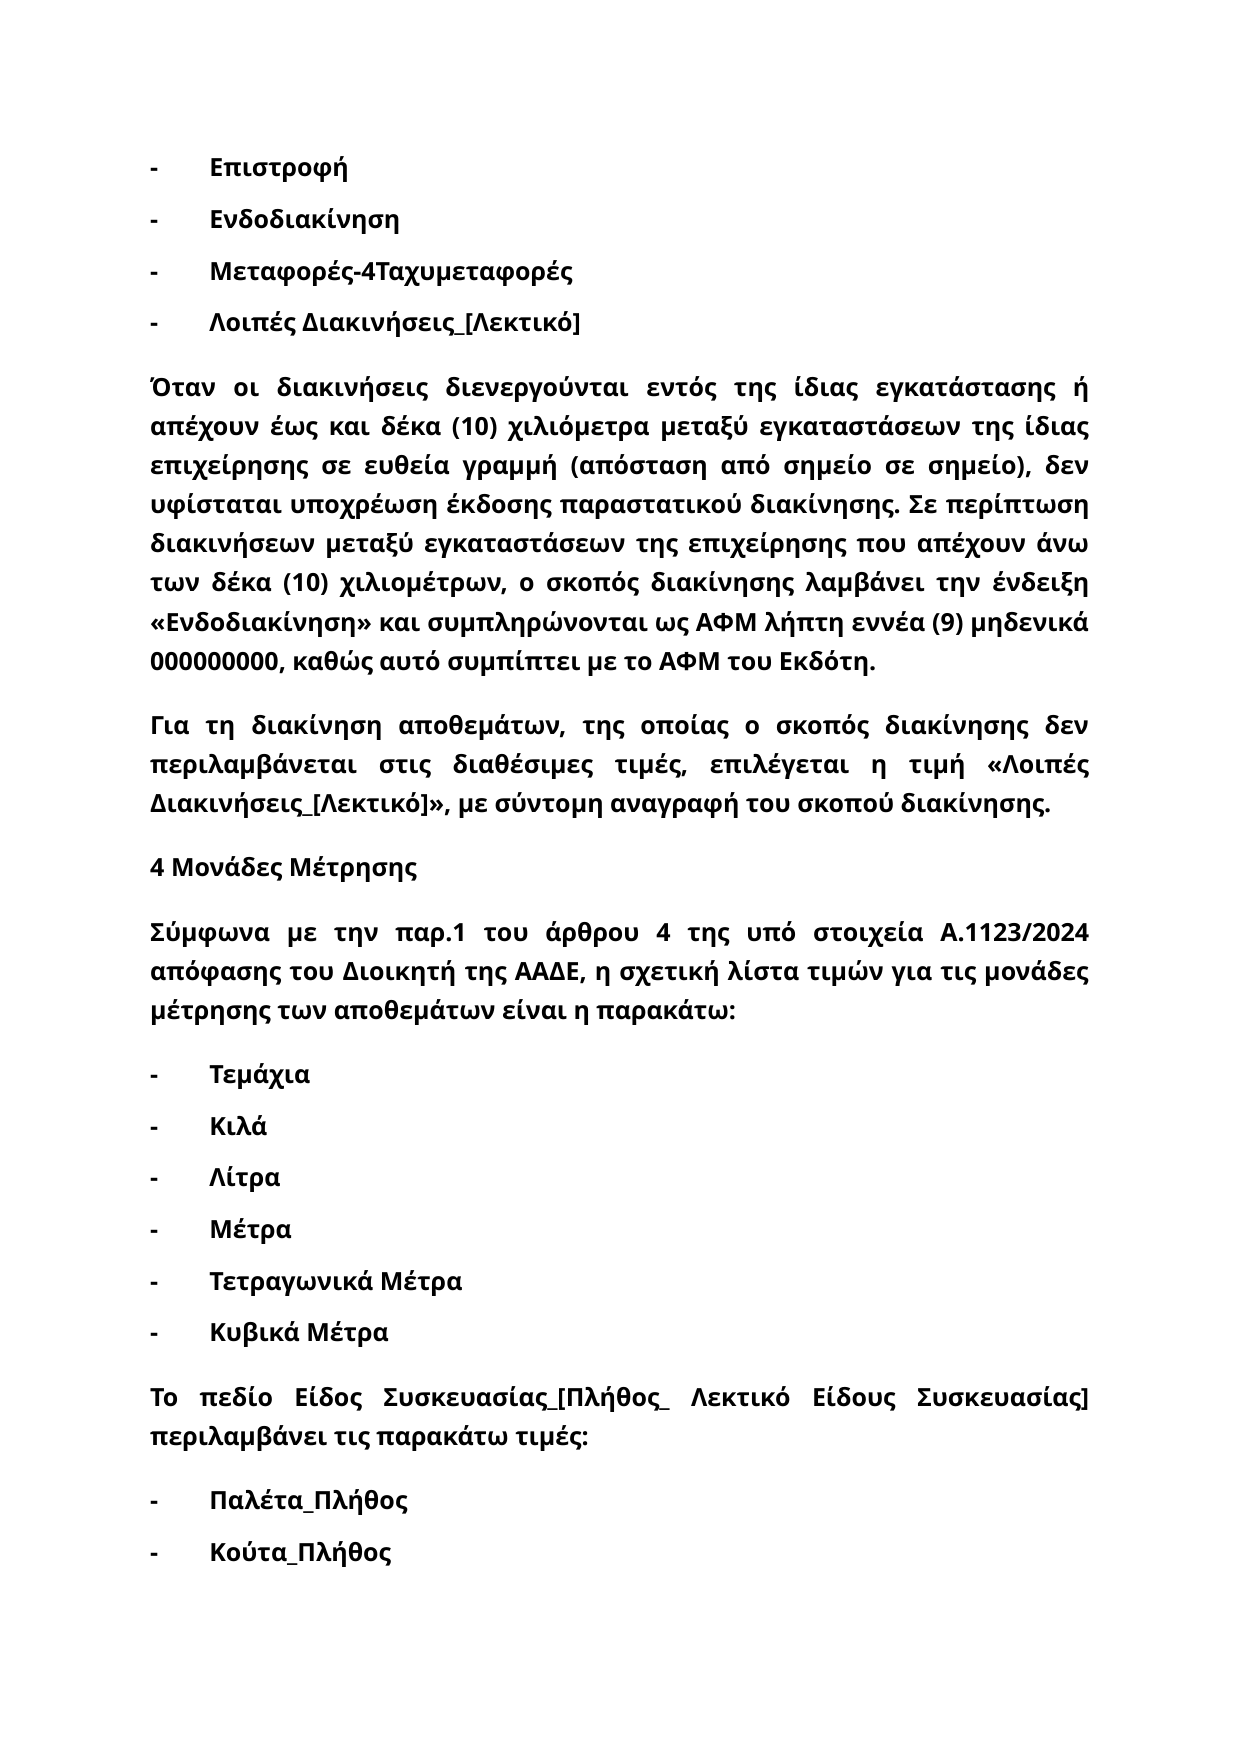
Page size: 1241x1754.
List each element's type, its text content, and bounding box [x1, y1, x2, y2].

list - Κούτα_Πλήθος [150, 1534, 1090, 1568]
list - Επιστροφή [150, 150, 1090, 184]
list - Μέτρα [150, 1212, 1090, 1246]
text 4 Μονάδες Μέτρησης [150, 850, 1090, 884]
list - Μεταφορές-4Ταχυμεταφορές [150, 253, 1090, 287]
list - Τεμάχια [150, 1057, 1090, 1091]
list - Λοιπές Διακινήσεις_[Λεκτικό] [150, 305, 1090, 339]
text Για τη διακίνηση αποθεμάτων, της οποίας ο σκοπός διακίνησης δεν περιλαμβάνεται στις διαθέσιμες τιμές, επιλέγεται η τιμή «Λοιπές Διακινήσεις_[Λεκτικό]», με σύντομη αναγραφή του σκοπού διακίνησης. [150, 707, 1090, 820]
text Όταν οι διακινήσεις διενεργούνται εντός της ίδιας εγκατάστασης ή απέχουν έως και δέκα (10) χιλιόμετρα μεταξύ εγκαταστάσεων της ίδιας επιχείρησης σε ευθεία γραμμή (απόσταση από σημείο σε σημείο), δεν υφίσταται υποχρέωση έκδοσης παραστατικού διακίνησης. Σε περίπτωση διακινήσεων μεταξύ εγκαταστάσεων της επιχείρησης που απέχουν άνω των δέκα (10) χιλιομέτρων, ο σκοπός διακίνησης λαμβάνει την ένδειξη «Ενδοδιακίνηση» και συμπληρώνονται ως ΑΦΜ λήπτη εννέα (9) μηδενικά 000000000, καθώς αυτό συμπίπτει με το ΑΦΜ του Εκδότη. [150, 369, 1090, 677]
list - Τετραγωνικά Μέτρα [150, 1263, 1090, 1297]
list - Παλέτα_Πλήθος [150, 1482, 1090, 1517]
list - Κιλά [150, 1108, 1090, 1142]
text Το πεδίο Είδος Συσκευασίας_[Πλήθος_ Λεκτικό Είδους Συσκευασίας] περιλαμβάνει τις παρακάτω τιμές: [150, 1379, 1090, 1452]
text Σύμφωνα με την παρ.1 του άρθρου 4 της υπό στοιχεία Α.1123/2024 απόφασης του Διοικητή της ΑΑΔΕ, η σχετική λίστα τιμών για τις μονάδες μέτρησης των αποθεμάτων είναι η παρακάτω: [150, 914, 1090, 1027]
list - Λίτρα [150, 1160, 1090, 1194]
list - Κυβικά Μέτρα [150, 1315, 1090, 1349]
list - Ενδοδιακίνηση [150, 202, 1090, 236]
